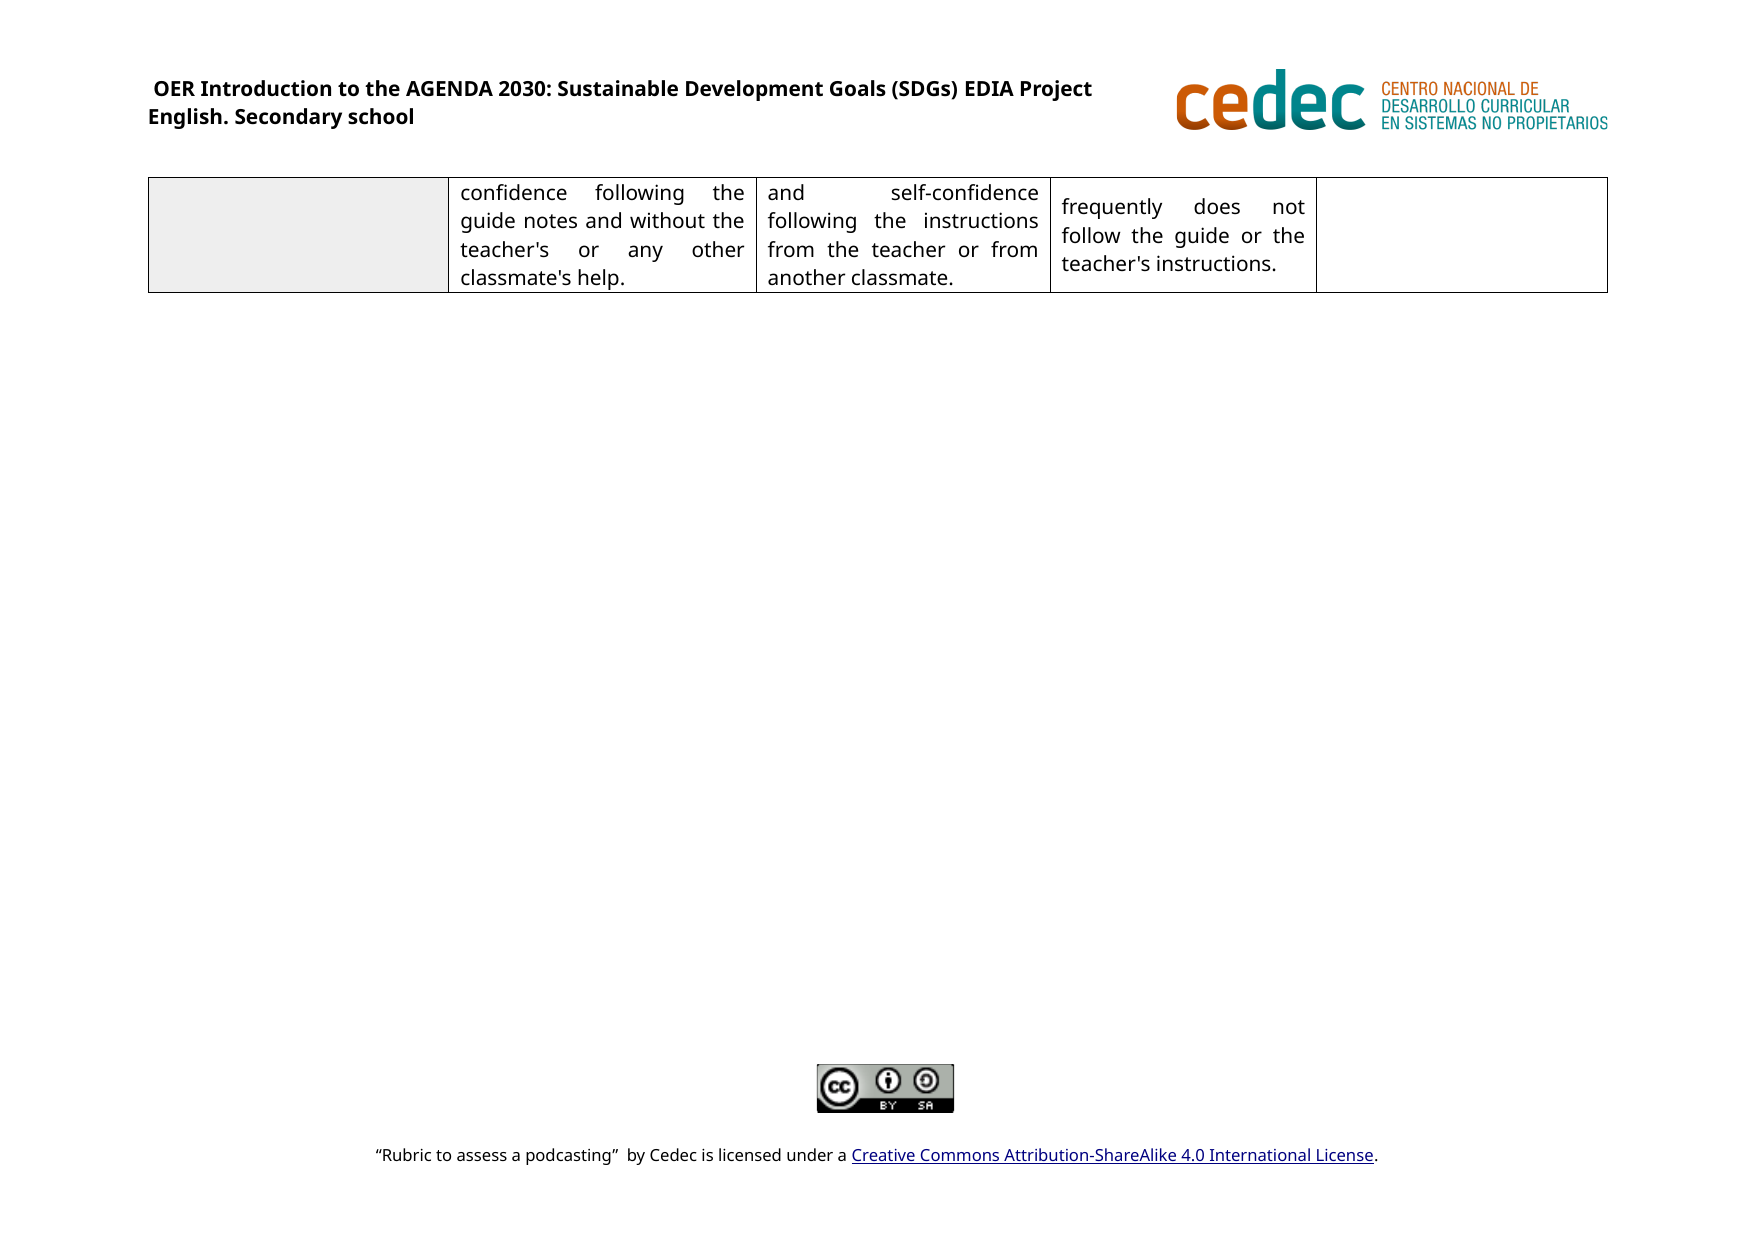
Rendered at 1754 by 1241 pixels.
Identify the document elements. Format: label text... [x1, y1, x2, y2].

table_cell and self-confidence following the instructions from the teacher or from another classmate. [757, 178, 1050, 292]
picture [1176, 69, 1608, 130]
table_cell frequently does not follow the guide or the teacher's instructions. [1051, 178, 1316, 292]
picture [816, 1064, 955, 1113]
table_cell [149, 178, 448, 292]
table_cell [1317, 178, 1607, 292]
table_cell confidence following the guide notes and without the teacher's or any other classmate's help. [449, 178, 756, 292]
